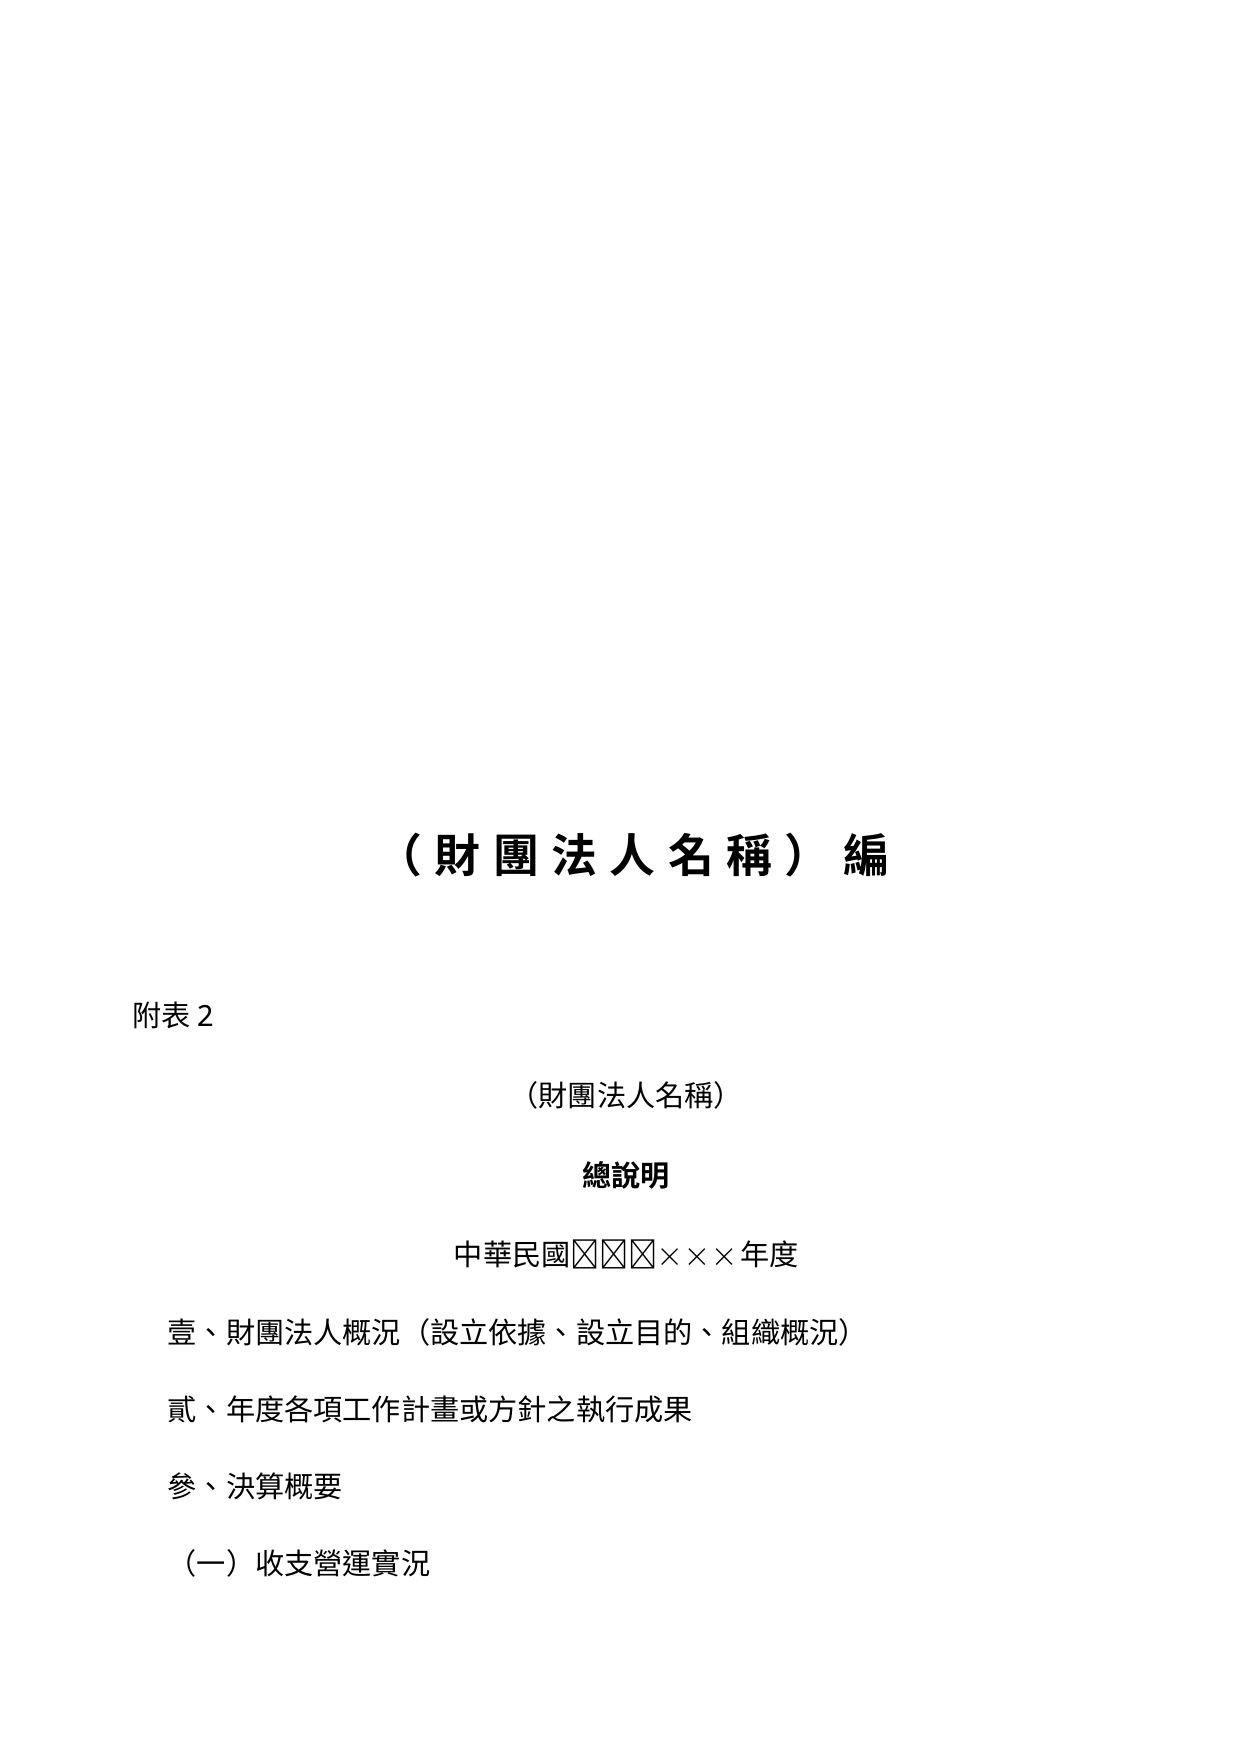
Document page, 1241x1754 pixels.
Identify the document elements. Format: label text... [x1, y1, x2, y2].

text 壹、財團法人概況（設立依據、設立目的、組織概況） [167, 1312, 1120, 1351]
text 總說明 [132, 1152, 1120, 1194]
text （一）收支營運實況 [167, 1543, 1120, 1582]
text （財團法人名稱） [132, 1072, 1120, 1114]
text 中華民國年度 [132, 1232, 1120, 1274]
text 貳、年度各項工作計畫或方針之執行成果 [167, 1389, 1120, 1428]
text 附表2 [132, 995, 1120, 1035]
text 參、決算概要 [167, 1466, 1120, 1505]
text （財團法人名稱）編 [145, 841, 1120, 881]
